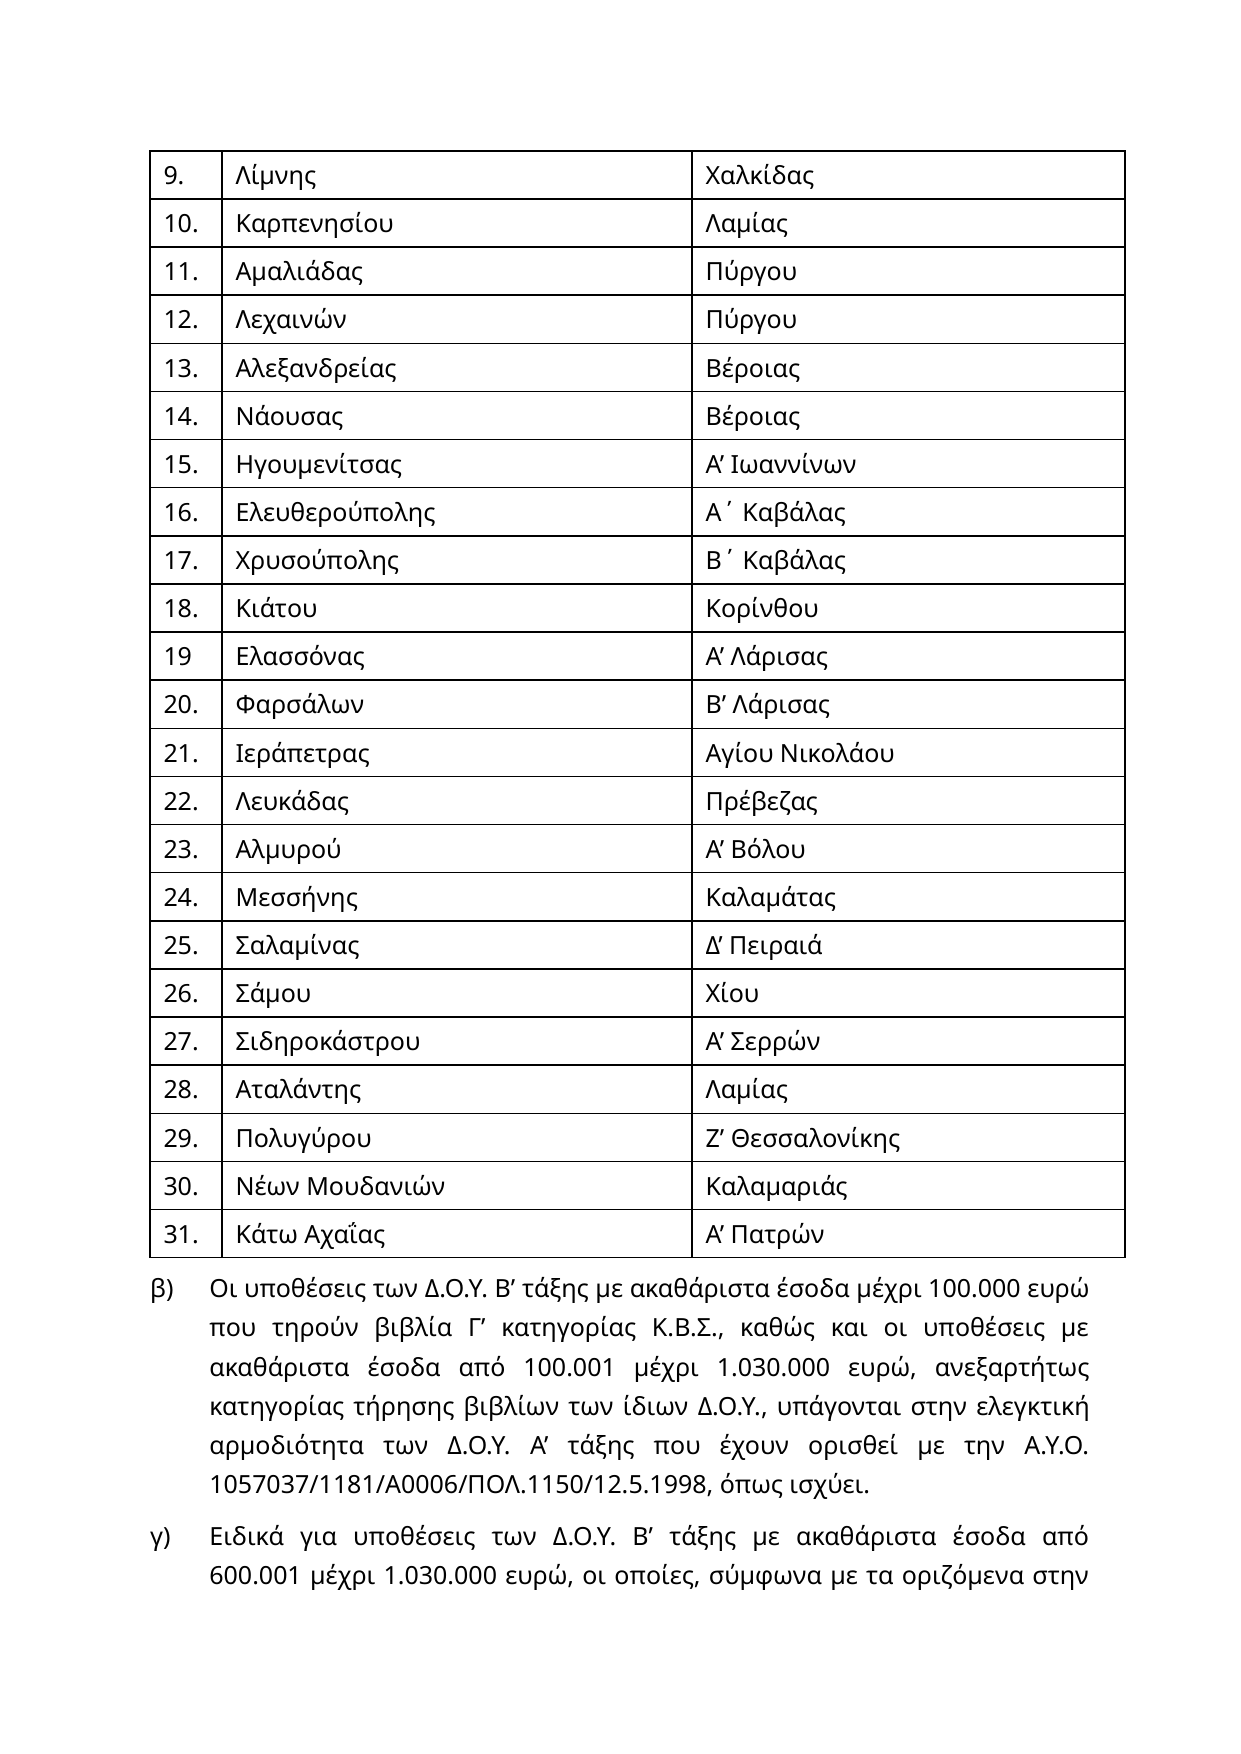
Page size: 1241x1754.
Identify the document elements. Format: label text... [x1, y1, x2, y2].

table_cell Πύργου [693, 248, 1124, 294]
table_cell Ελευθερούπολης [223, 488, 691, 535]
table_cell Λεχαινών [223, 296, 691, 342]
table_cell 31. [151, 1210, 221, 1257]
table_cell 25. [151, 922, 221, 968]
table_cell Σαλαμίνας [223, 922, 691, 968]
table_cell Καλαμαριάς [693, 1162, 1124, 1209]
table_cell 9. [151, 152, 221, 198]
table_cell Πολυγύρου [223, 1114, 691, 1161]
table_cell Α΄ Καβάλας [693, 488, 1124, 535]
table_cell Δ’ Πειραιά [693, 922, 1124, 968]
list γ) Ειδικά για υποθέσεις των Δ.Ο.Υ. Β’ τάξης με ακαθάριστα έσοδα από 600.001 μέχρι 1.030.000 ευρώ, οι οποίες, σύμφωνα με τα οριζόμενα στην [150, 1518, 1090, 1592]
table_cell 23. [151, 825, 221, 872]
table_cell Β΄ Καβάλας [693, 537, 1124, 583]
table_cell Ελασσόνας [223, 633, 691, 679]
table_cell 28. [151, 1066, 221, 1112]
table_cell Φαρσάλων [223, 681, 691, 727]
table_cell 21. [151, 729, 221, 776]
table_cell Μεσσήνης [223, 873, 691, 920]
table_cell Πύργου [693, 296, 1124, 342]
table_cell Α’ Σερρών [693, 1018, 1124, 1064]
table_cell 19 [151, 633, 221, 679]
table_cell Λίμνης [223, 152, 691, 198]
table_cell Κιάτου [223, 585, 691, 631]
table_cell 13. [151, 344, 221, 391]
table_cell 26. [151, 970, 221, 1016]
table_cell 30. [151, 1162, 221, 1209]
table_cell 15. [151, 440, 221, 487]
table_cell Βέροιας [693, 344, 1124, 391]
table_cell Αταλάντης [223, 1066, 691, 1112]
table_cell Α’ Πατρών [693, 1210, 1124, 1257]
table_cell Αλμυρού [223, 825, 691, 872]
table_cell 18. [151, 585, 221, 631]
table_cell 16. [151, 488, 221, 535]
table_cell Λαμίας [693, 200, 1124, 246]
table_cell Λευκάδας [223, 777, 691, 824]
table_cell Βέροιας [693, 392, 1124, 439]
table_cell 22. [151, 777, 221, 824]
table_cell 12. [151, 296, 221, 342]
table_cell Αγίου Νικολάου [693, 729, 1124, 776]
list β) Οι υποθέσεις των Δ.Ο.Υ. Β’ τάξης με ακαθάριστα έσοδα μέχρι 100.000 ευρώ που τηρούν βιβλία Γ’ κατηγορίας Κ.Β.Σ., καθώς και οι υποθέσεις με ακαθάριστα έσοδα από 100.001 μέχρι 1.030.000 ευρώ, ανεξαρτήτως κατηγορίας τήρησης βιβλίων των ίδιων Δ.Ο.Υ., υπάγονται στην ελεγκτική αρμοδιότητα των Δ.Ο.Υ. Α’ τάξης που έχουν ορισθεί με την Α.Υ.Ο. 1057037/1181/Α0006/ΠΟΛ.1150/12.5.1998, όπως ισχύει. [150, 1271, 1090, 1501]
table_cell Β’ Λάρισας [693, 681, 1124, 727]
table_cell Σάμου [223, 970, 691, 1016]
table_cell Χίου [693, 970, 1124, 1016]
table_cell Α’ Βόλου [693, 825, 1124, 872]
table_cell Α’ Λάρισας [693, 633, 1124, 679]
table_cell 27. [151, 1018, 221, 1064]
table_cell Καλαμάτας [693, 873, 1124, 920]
table_cell 24. [151, 873, 221, 920]
table_cell Ζ’ Θεσσαλονίκης [693, 1114, 1124, 1161]
table_cell 20. [151, 681, 221, 727]
table_cell Πρέβεζας [693, 777, 1124, 824]
table_cell Αμαλιάδας [223, 248, 691, 294]
table_cell Κάτω Αχαΐας [223, 1210, 691, 1257]
table_cell Λαμίας [693, 1066, 1124, 1112]
table_cell 17. [151, 537, 221, 583]
table_cell Ηγουμενίτσας [223, 440, 691, 487]
table_cell Ιεράπετρας [223, 729, 691, 776]
table_cell Νέων Μουδανιών [223, 1162, 691, 1209]
table_cell Αλεξανδρείας [223, 344, 691, 391]
table_cell Καρπενησίου [223, 200, 691, 246]
table_cell Σιδηροκάστρου [223, 1018, 691, 1064]
table_cell Χρυσούπολης [223, 537, 691, 583]
table_cell Α’ Ιωαννίνων [693, 440, 1124, 487]
table_cell 11. [151, 248, 221, 294]
table_cell 14. [151, 392, 221, 439]
table_cell Κορίνθου [693, 585, 1124, 631]
table_cell Νάουσας [223, 392, 691, 439]
table_cell 29. [151, 1114, 221, 1161]
table_cell 10. [151, 200, 221, 246]
table_cell Χαλκίδας [693, 152, 1124, 198]
